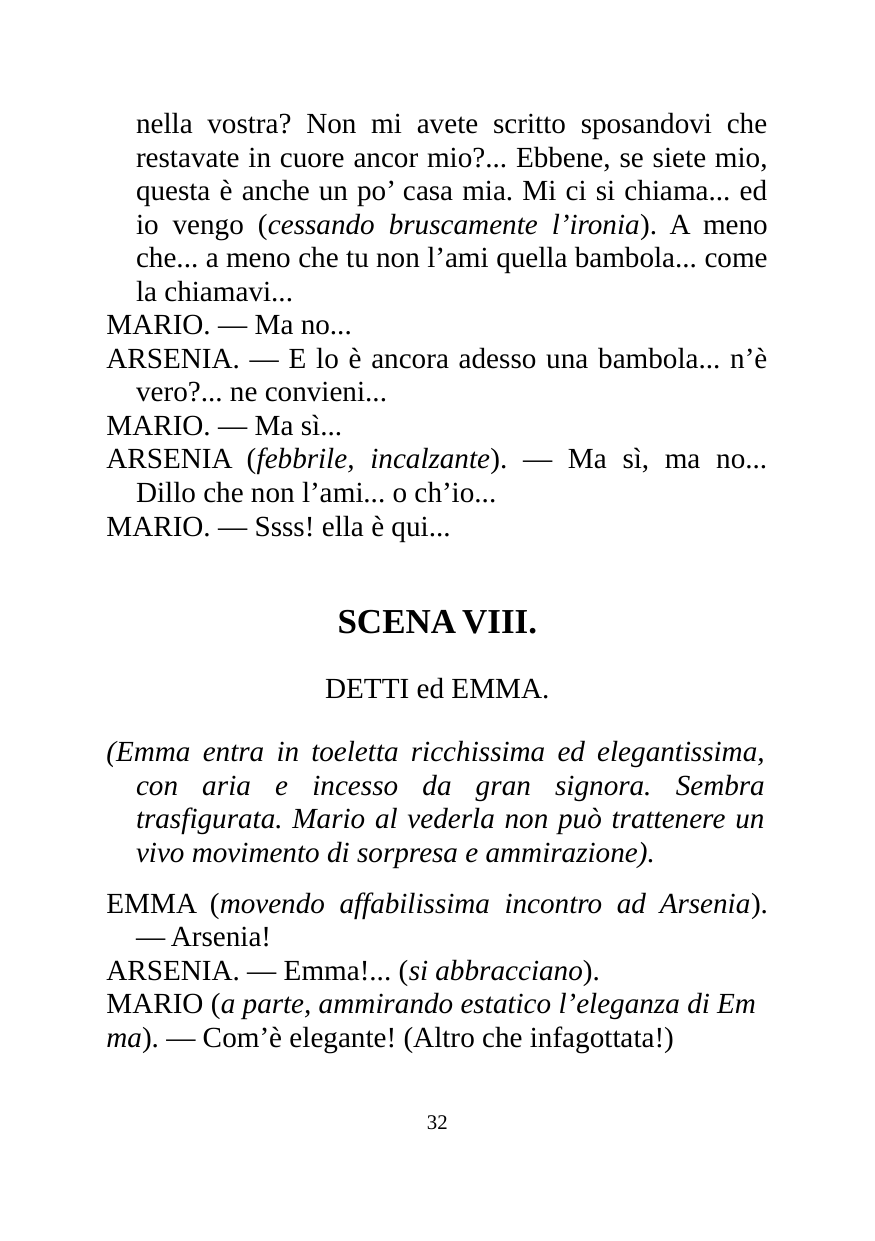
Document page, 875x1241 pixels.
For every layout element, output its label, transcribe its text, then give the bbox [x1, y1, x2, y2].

text ma). — Com’è elegante! (Altro che infagottata!) [106, 1020, 768, 1054]
text DETTI ed EMMA. [106, 671, 768, 704]
subtitle SCENA VIII. [106, 601, 768, 642]
text EMMA (movendo affabilissima incontro ad Arsenia). — Arsenia! [106, 886, 768, 953]
text MARIO (a parte, ammirando estatico l’eleganza di Em [106, 987, 768, 1020]
text MARIO. — Ma no... [106, 307, 768, 341]
text ARSENIA (febbrile, incalzante). — Ma sì, ma no... Dillo che non l’ami... o ch’io... [106, 442, 768, 509]
text nella vostra? Non mi avete scritto sposandovi che restavate in cuore ancor mio?... Ebbene, se siete mio, questa è anche un po’ casa mia. Mi ci si chiama... ed io vengo (cessando bruscamente l’ironia). A meno che... a meno che tu non l’ami quella bambola... come la chiamavi... [106, 106, 768, 307]
text ARSENIA. — E lo è ancora adesso una bambola... n’è vero?... ne convieni... [106, 341, 768, 408]
text ARSENIA. — Emma!... (si abbracciano). [106, 953, 768, 987]
text (Emma entra in toeletta ricchissima ed elegantissima, con aria e incesso da gran signora. Sembra trasfigurata. Mario al vederla non può trattenere un vivo movimento di sorpresa e ammirazione). [106, 734, 768, 868]
text MARIO. — Ma sì... [106, 408, 768, 442]
text MARIO. — Ssss! ella è qui... [106, 509, 768, 542]
